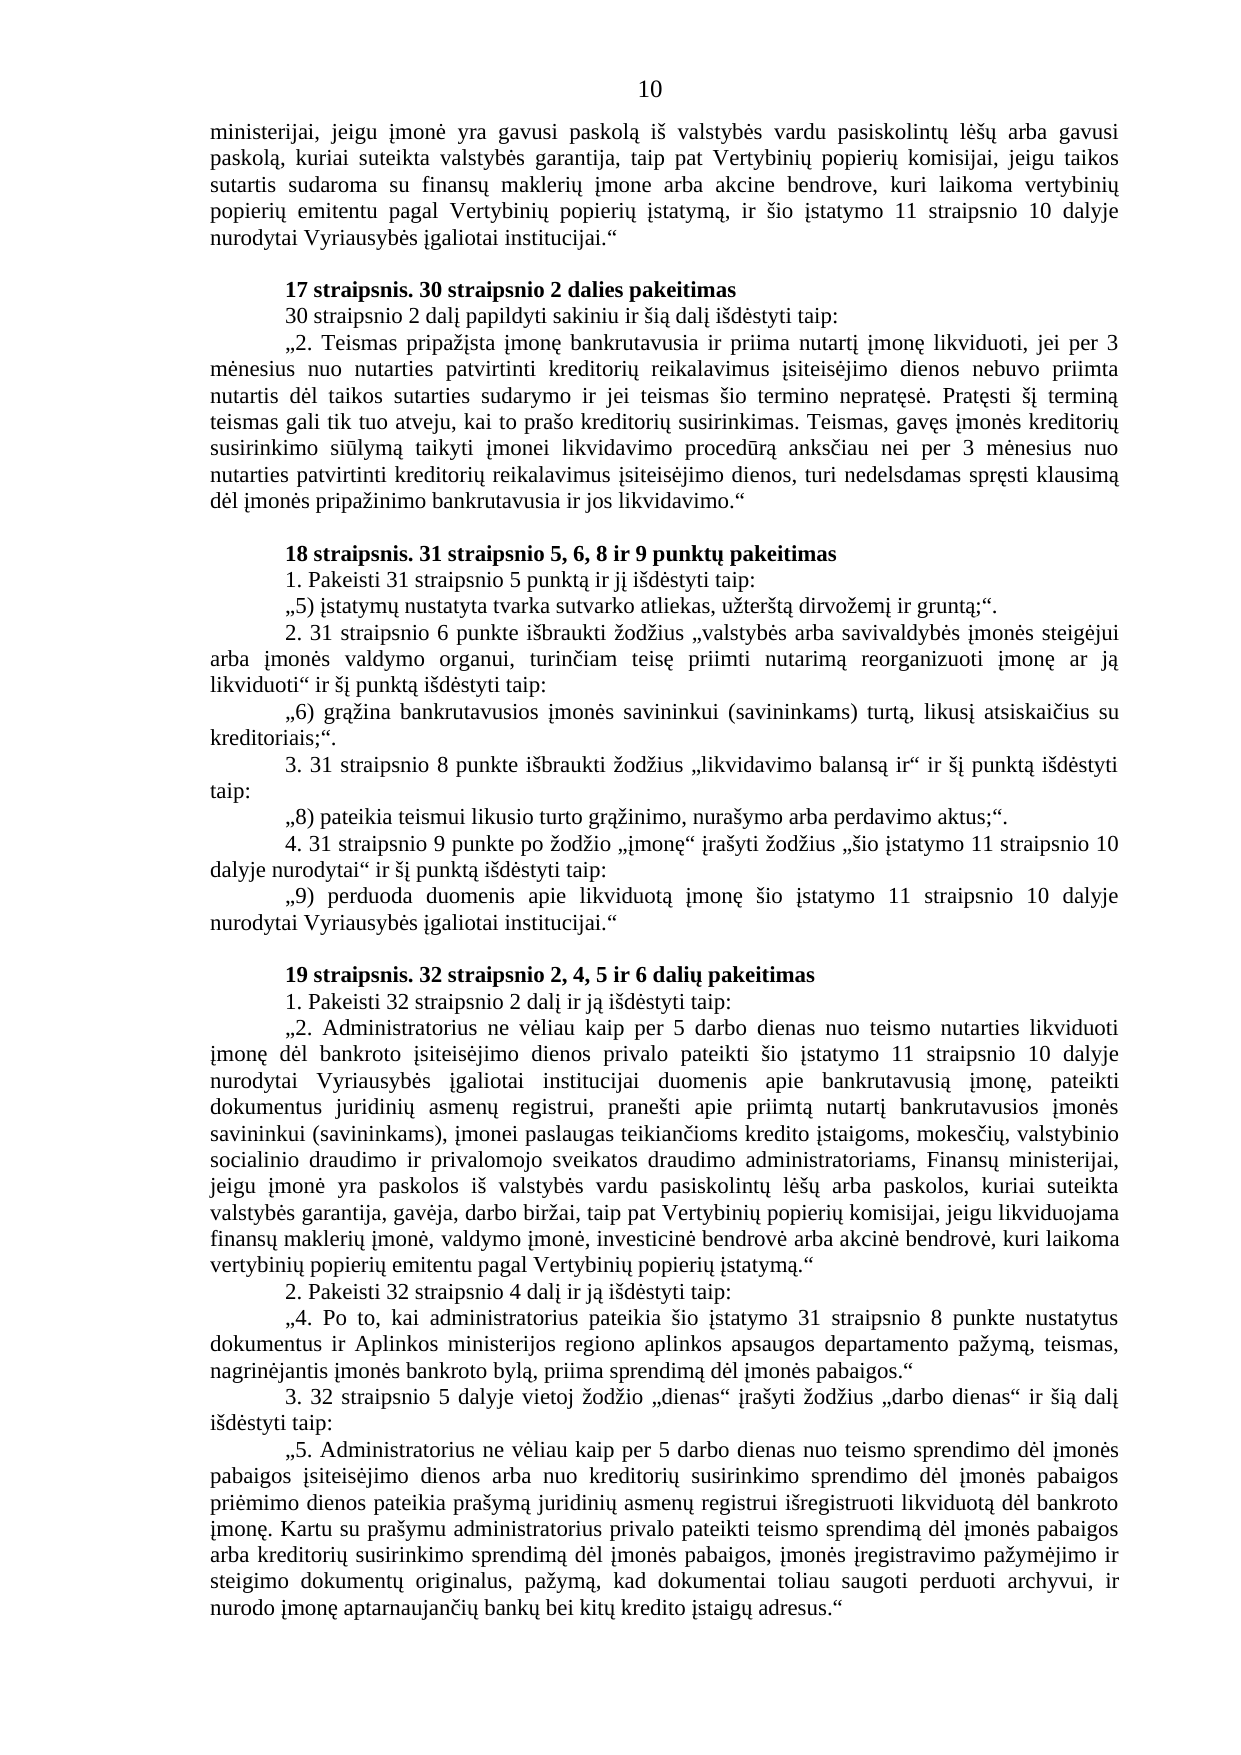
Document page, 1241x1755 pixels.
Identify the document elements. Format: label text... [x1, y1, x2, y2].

text „9) perduoda duomenis apie likviduotą įmonę šio įstatymo 11 straipsnio 10 dalyje nurodytai Vyriausybės įgaliotai institucijai.“ [210, 882, 1120, 935]
text „5. Administratorius ne vėliau kaip per 5 darbo dienas nuo teismo sprendimo dėl įmonės pabaigos įsiteisėjimo dienos arba nuo kreditorių susirinkimo sprendimo dėl įmonės pabaigos priėmimo dienos pateikia prašymą juridinių asmenų registrui išregistruoti likviduotą dėl bankroto įmonę. Kartu su prašymu administratorius privalo pateikti teismo sprendimą dėl įmonės pabaigos arba kreditorių susirinkimo sprendimą dėl įmonės pabaigos, įmonės įregistravimo pažymėjimo ir steigimo dokumentų originalus, pažymą, kad dokumentai toliau saugoti perduoti archyvui, ir nurodo įmonę aptarnaujančių bankų bei kitų kredito įstaigų adresus.“ [210, 1436, 1120, 1620]
text „5) įstatymų nustatyta tvarka sutvarko atliekas, užterštą dirvožemį ir gruntą;“. [210, 592, 1119, 619]
text „2. Teismas pripažįsta įmonę bankrutavusia ir priima nutartį įmonę likviduoti, jei per 3 mėnesius nuo nutarties patvirtinti kreditorių reikalavimus įsiteisėjimo dienos nebuvo priimta nutartis dėl taikos sutarties sudarymo ir jei teismas šio termino nepratęsė. Pratęsti šį terminą teismas gali tik tuo atveju, kai to prašo kreditorių susirinkimas. Teismas, gavęs įmonės kreditorių susirinkimo siūlymą taikyti įmonei likvidavimo procedūrą anksčiau nei per 3 mėnesius nuo nutarties patvirtinti kreditorių reikalavimus įsiteisėjimo dienos, turi nedelsdamas spręsti klausimą dėl įmonės pripažinimo bankrutavusia ir jos likvidavimo.“ [210, 329, 1120, 513]
text ministerijai, jeigu įmonė yra gavusi paskolą iš valstybės vardu pasiskolintų lėšų arba gavusi paskolą, kuriai suteikta valstybės garantija, taip pat Vertybinių popierių komisijai, jeigu taikos sutartis sudaroma su finansų maklerių įmone arba akcine bendrove, kuri laikoma vertybinių popierių emitentu pagal Vertybinių popierių įstatymą, ir šio įstatymo 11 straipsnio 10 dalyje nurodytai Vyriausybės įgaliotai institucijai.“ [210, 118, 1120, 250]
text 30 straipsnio 2 dalį papildyti sakiniu ir šią dalį išdėstyti taip: [210, 303, 1120, 329]
text 1. Pakeisti 31 straipsnio 5 punktą ir jį išdėstyti taip: [210, 566, 1120, 592]
text „8) pateikia teismui likusio turto grąžinimo, nurašymo arba perdavimo aktus;“. [210, 803, 1119, 830]
text 2. 31 straipsnio 6 punkte išbraukti žodžius „valstybės arba savivaldybės įmonės steigėjui arba įmonės valdymo organui, turinčiam teisę priimti nutarimą reorganizuoti įmonę ar ją likviduoti“ ir šį punktą išdėstyti taip: [210, 619, 1120, 698]
text 4. 31 straipsnio 9 punkte po žodžio „įmonę“ įrašyti žodžius „šio įstatymo 11 straipsnio 10 dalyje nurodytai“ ir šį punktą išdėstyti taip: [210, 830, 1120, 882]
text „6) grąžina bankrutavusios įmonės savininkui (savininkams) turtą, likusį atsiskaičius su kreditoriais;“. [210, 698, 1120, 751]
text 3. 32 straipsnio 5 dalyje vietoj žodžio „dienas“ įrašyti žodžius „darbo dienas“ ir šią dalį išdėstyti taip: [210, 1383, 1120, 1436]
text 2. Pakeisti 32 straipsnio 4 dalį ir ją išdėstyti taip: [210, 1278, 1120, 1304]
text 18 straipsnis. 31 straipsnio 5, 6, 8 ir 9 punktų pakeitimas [210, 540, 1120, 566]
text 1. Pakeisti 32 straipsnio 2 dalį ir ją išdėstyti taip: [210, 988, 1120, 1014]
text „2. Administratorius ne vėliau kaip per 5 darbo dienas nuo teismo nutarties likviduoti įmonę dėl bankroto įsiteisėjimo dienos privalo pateikti šio įstatymo 11 straipsnio 10 dalyje nurodytai Vyriausybės įgaliotai institucijai duomenis apie bankrutavusią įmonę, pateikti dokumentus juridinių asmenų registrui, pranešti apie priimtą nutartį bankrutavusios įmonės savininkui (savininkams), įmonei paslaugas teikiančioms kredito įstaigoms, mokesčių, valstybinio socialinio draudimo ir privalomojo sveikatos draudimo administratoriams, Finansų ministerijai, jeigu įmonė yra paskolos iš valstybės vardu pasiskolintų lėšų arba paskolos, kuriai suteikta valstybės garantija, gavėja, darbo biržai, taip pat Vertybinių popierių komisijai, jeigu likviduojama finansų maklerių įmonė, valdymo įmonė, investicinė bendrovė arba akcinė bendrovė, kuri laikoma vertybinių popierių emitentu pagal Vertybinių popierių įstatymą.“ [210, 1014, 1120, 1278]
text „4. Po to, kai administratorius pateikia šio įstatymo 31 straipsnio 8 punkte nustatytus dokumentus ir Aplinkos ministerijos regiono aplinkos apsaugos departamento pažymą, teismas, nagrinėjantis įmonės bankroto bylą, priima sprendimą dėl įmonės pabaigos.“ [210, 1304, 1120, 1383]
text 3. 31 straipsnio 8 punkte išbraukti žodžius „likvidavimo balansą ir“ ir šį punktą išdėstyti taip: [210, 751, 1120, 803]
text 19 straipsnis. 32 straipsnio 2, 4, 5 ir 6 dalių pakeitimas [210, 961, 1120, 988]
text 17 straipsnis. 30 straipsnio 2 dalies pakeitimas [210, 276, 1120, 303]
